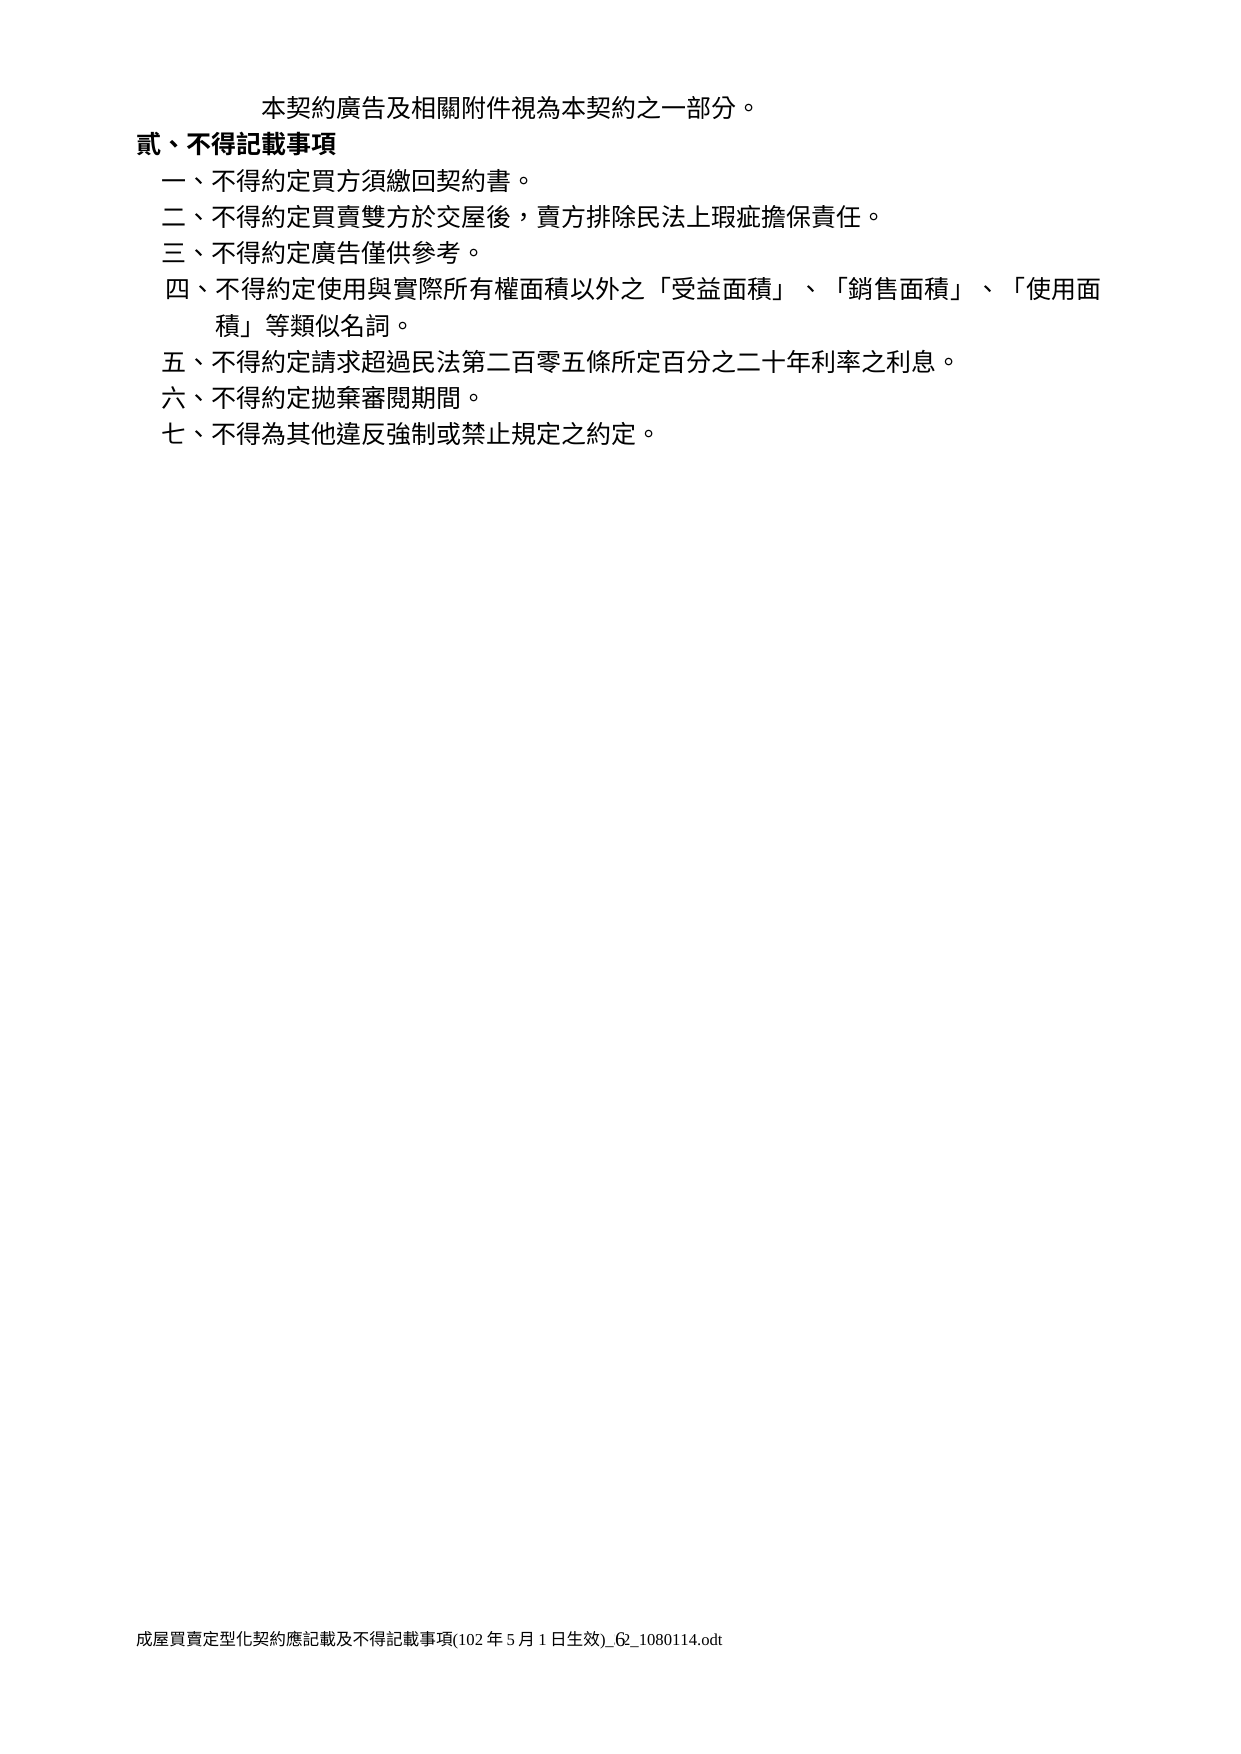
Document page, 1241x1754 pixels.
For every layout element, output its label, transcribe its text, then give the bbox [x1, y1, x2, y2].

text 二、不得約定買賣雙方於交屋後，賣方排除民法上瑕疵擔保責任。 [136, 197, 1104, 234]
text 四、不得約定使用與實際所有權面積以外之「受益面積」、「銷售面積」、「使用面積」等類似名詞。 [165, 270, 1104, 342]
text 五、不得約定請求超過民法第二百零五條所定百分之二十年利率之利息。 [136, 342, 1104, 379]
text 六、不得約定拋棄審閱期間。 [136, 379, 1104, 415]
text 一、不得約定買方須繳回契約書。 [136, 161, 1104, 197]
text 本契約廣告及相關附件視為本契約之一部分。 [211, 89, 1104, 125]
text 貳、不得記載事項 [136, 125, 1104, 161]
text 七、不得為其他違反強制或禁止規定之約定。 [136, 415, 1104, 451]
text 三、不得約定廣告僅供參考。 [136, 234, 1104, 270]
